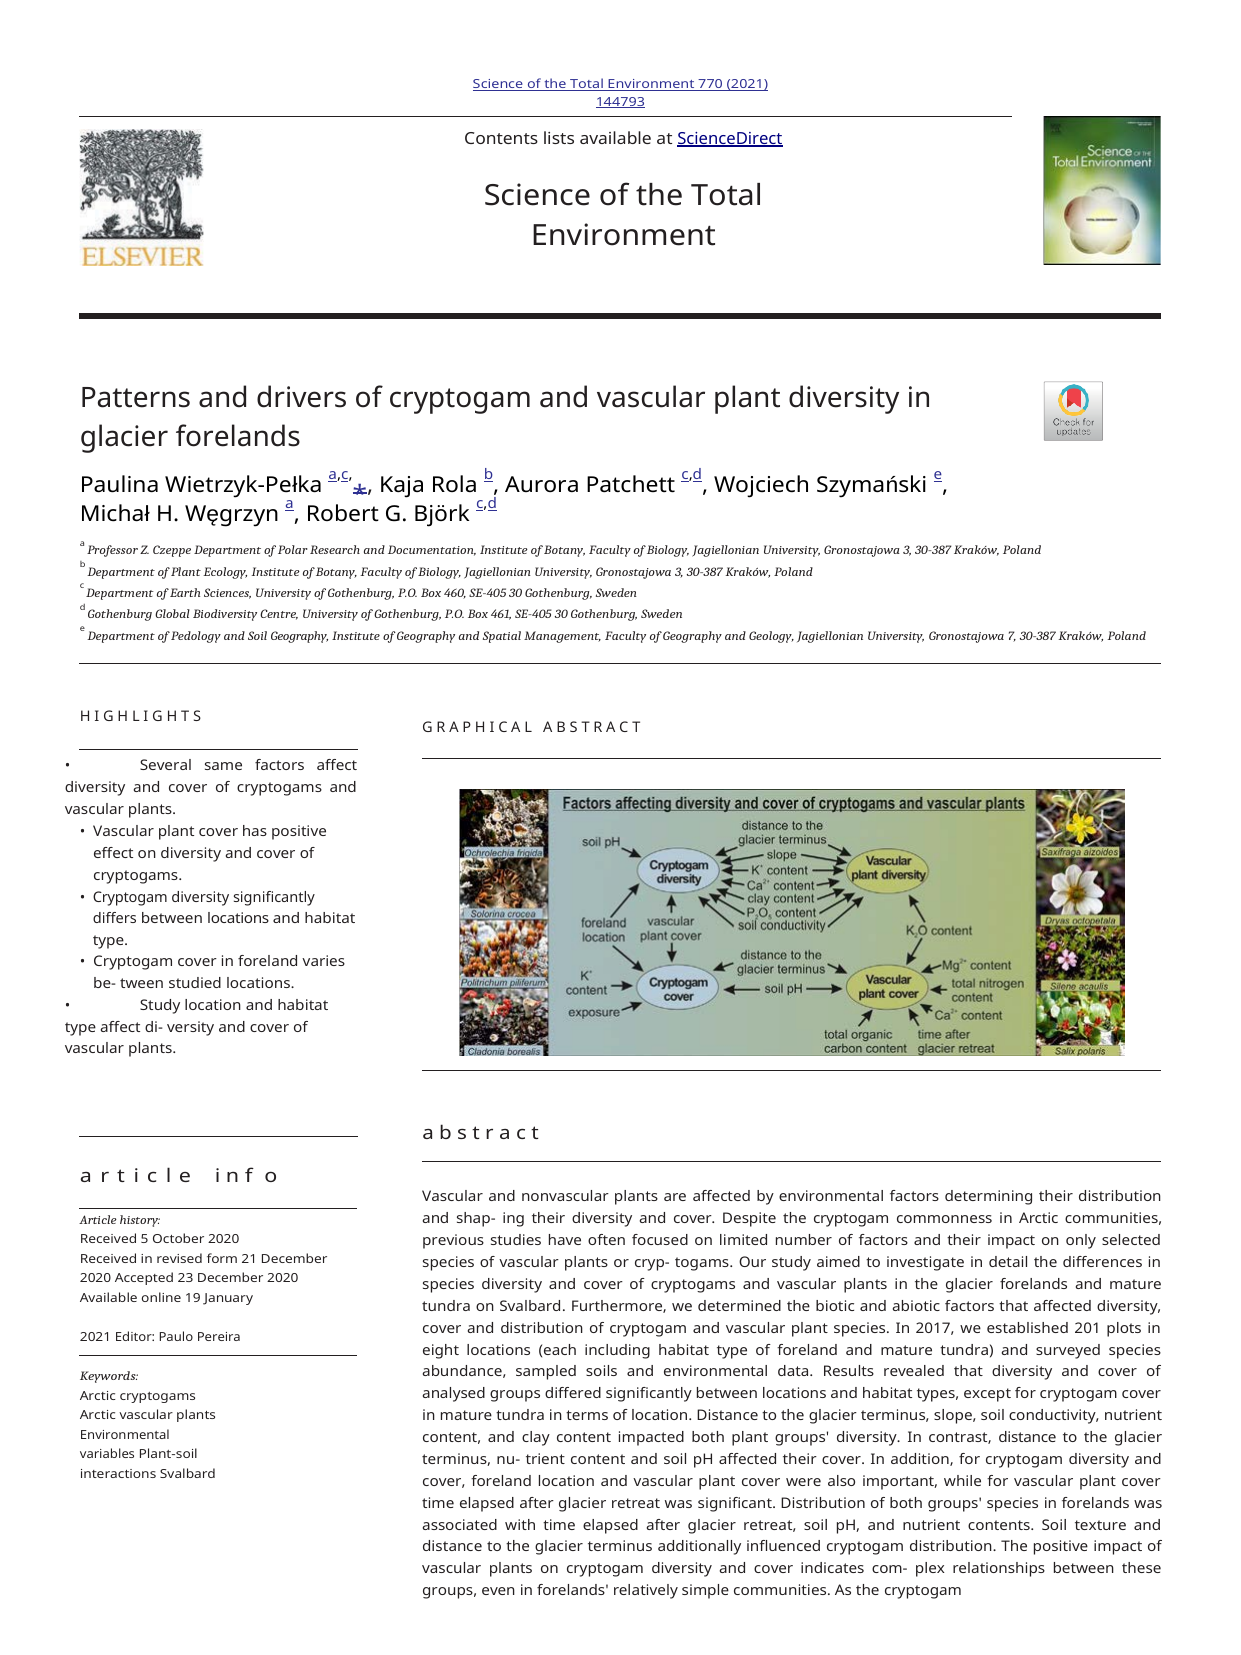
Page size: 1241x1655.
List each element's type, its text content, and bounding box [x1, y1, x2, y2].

list Study location and habitat type affect di- versity and cover of vascular plants. [64, 994, 357, 1058]
text Contents lists available at ScienceDirect [397, 130, 849, 148]
text G R A P H I C A L A B S T R A C T [422, 717, 1176, 737]
text Keywords: [79, 1369, 357, 1383]
text a b s t r a c t [422, 1119, 1176, 1144]
list Cryptogam diversity signiﬁcantly differs between locations and habitat type. [79, 886, 357, 949]
text a r t i c l e i n f o [79, 1162, 357, 1188]
text [233, 130, 1013, 266]
text b Department of Plant Ecology, Institute of Botany, Faculty of Biology, Jagiellonian University, Gronostajowa 3, 30-387 Kraków, Poland [79, 559, 1176, 579]
text Available online 19 January 2021 Editor: Paulo Pereira [79, 1289, 281, 1345]
text Paulina Wietrzyk-Pełka a,c,⁎, Kaja Rola b, Aurora Patchett c,d, Wojciech Szymański e, [79, 467, 1176, 498]
text H I G H L I G H T S [79, 706, 357, 726]
text Science of the Total Environment [397, 174, 849, 253]
text Arctic cryptogams Arctic vascular plants Environmental variables Plant-soil interactions Svalbard [79, 1387, 223, 1482]
text d Gothenburg Global Biodiversity Centre, University of Gothenburg, P.O. Box 461, SE-405 30 Gothenburg, Sweden [79, 601, 1176, 622]
list Cryptogam cover in foreland varies be- tween studied locations. [79, 951, 357, 992]
text Patterns and drivers of cryptogam and vascular plant diversity in glacier forelands [79, 378, 975, 455]
text Received in revised form 21 December 2020 Accepted 23 December 2020 [79, 1250, 357, 1286]
list Vascular plant cover has positive effect on diversity and cover of cryptogams. [79, 821, 357, 884]
text e Department of Pedology and Soil Geography, Institute of Geography and Spatial Management, Faculty of Geography and Geology, Jagiellonian University, Gronostajowa 7, 30-387 Kraków, Poland [79, 623, 1176, 643]
text c Department of Earth Sciences, University of Gothenburg, P.O. Box 460, SE-405 30 Gothenburg, Sweden [79, 580, 1176, 601]
list Several same factors affect diversity and cover of cryptogams and vascular plants. [64, 755, 357, 819]
text a Professor Z. Czeppe Department of Polar Research and Documentation, Institute of Botany, Faculty of Biology, Jagiellonian University, Gronostajowa 3, 30-387 Kraków, Poland [79, 537, 1176, 558]
text Received 5 October 2020 [79, 1230, 357, 1247]
text Article history: [79, 1213, 357, 1227]
text Michał H. Węgrzyn a, Robert G. Björk c,d [79, 498, 1176, 527]
text Science of the Total Environment 770 (2021) 144793 [456, 76, 784, 110]
text Vascular and nonvascular plants are affected by environmental factors determining their distribution and shap- ing their diversity and cover. Despite the cryptogam commonness in Arctic communities, previous studies have often focused on limited number of factors and their impact on only selected species of vascular plants or cryp- togams. Our study aimed to investigate in detail the differences in species diversity and cover of cryptogams and vascular plants in the glacier forelands and mature tundra on Svalbard. Furthermore, we determined the biotic and abiotic factors that affected diversity, cover and distribution of cryptogam and vascular plant species. In 2017, we established 201 plots in eight locations (each including habitat type of foreland and mature tundra) and surveyed species abundance, sampled soils and environmental data. Results revealed that diversity and cover of analysed groups differed signiﬁcantly between locations and habitat types, except for cryptogam cover in mature tundra in terms of location. Distance to the glacier terminus, slope, soil conductivity, nutrient content, and clay content impacted both plant groups' diversity. In contrast, distance to the glacier terminus, nu- trient content and soil pH affected their cover. In addition, for cryptogam diversity and cover, foreland location and vascular plant cover were also important, while for vascular plant cover time elapsed after glacier retreat was signiﬁcant. Distribution of both groups' species in forelands was associated with time elapsed after glacier retreat, soil pH, and nutrient contents. Soil texture and distance to the glacier terminus additionally inﬂuenced cryptogam distribution. The positive impact of vascular plants on cryptogam diversity and cover indicates com- plex relationships between these groups, even in forelands' relatively simple communities. As the cryptogam [422, 1186, 1162, 1600]
